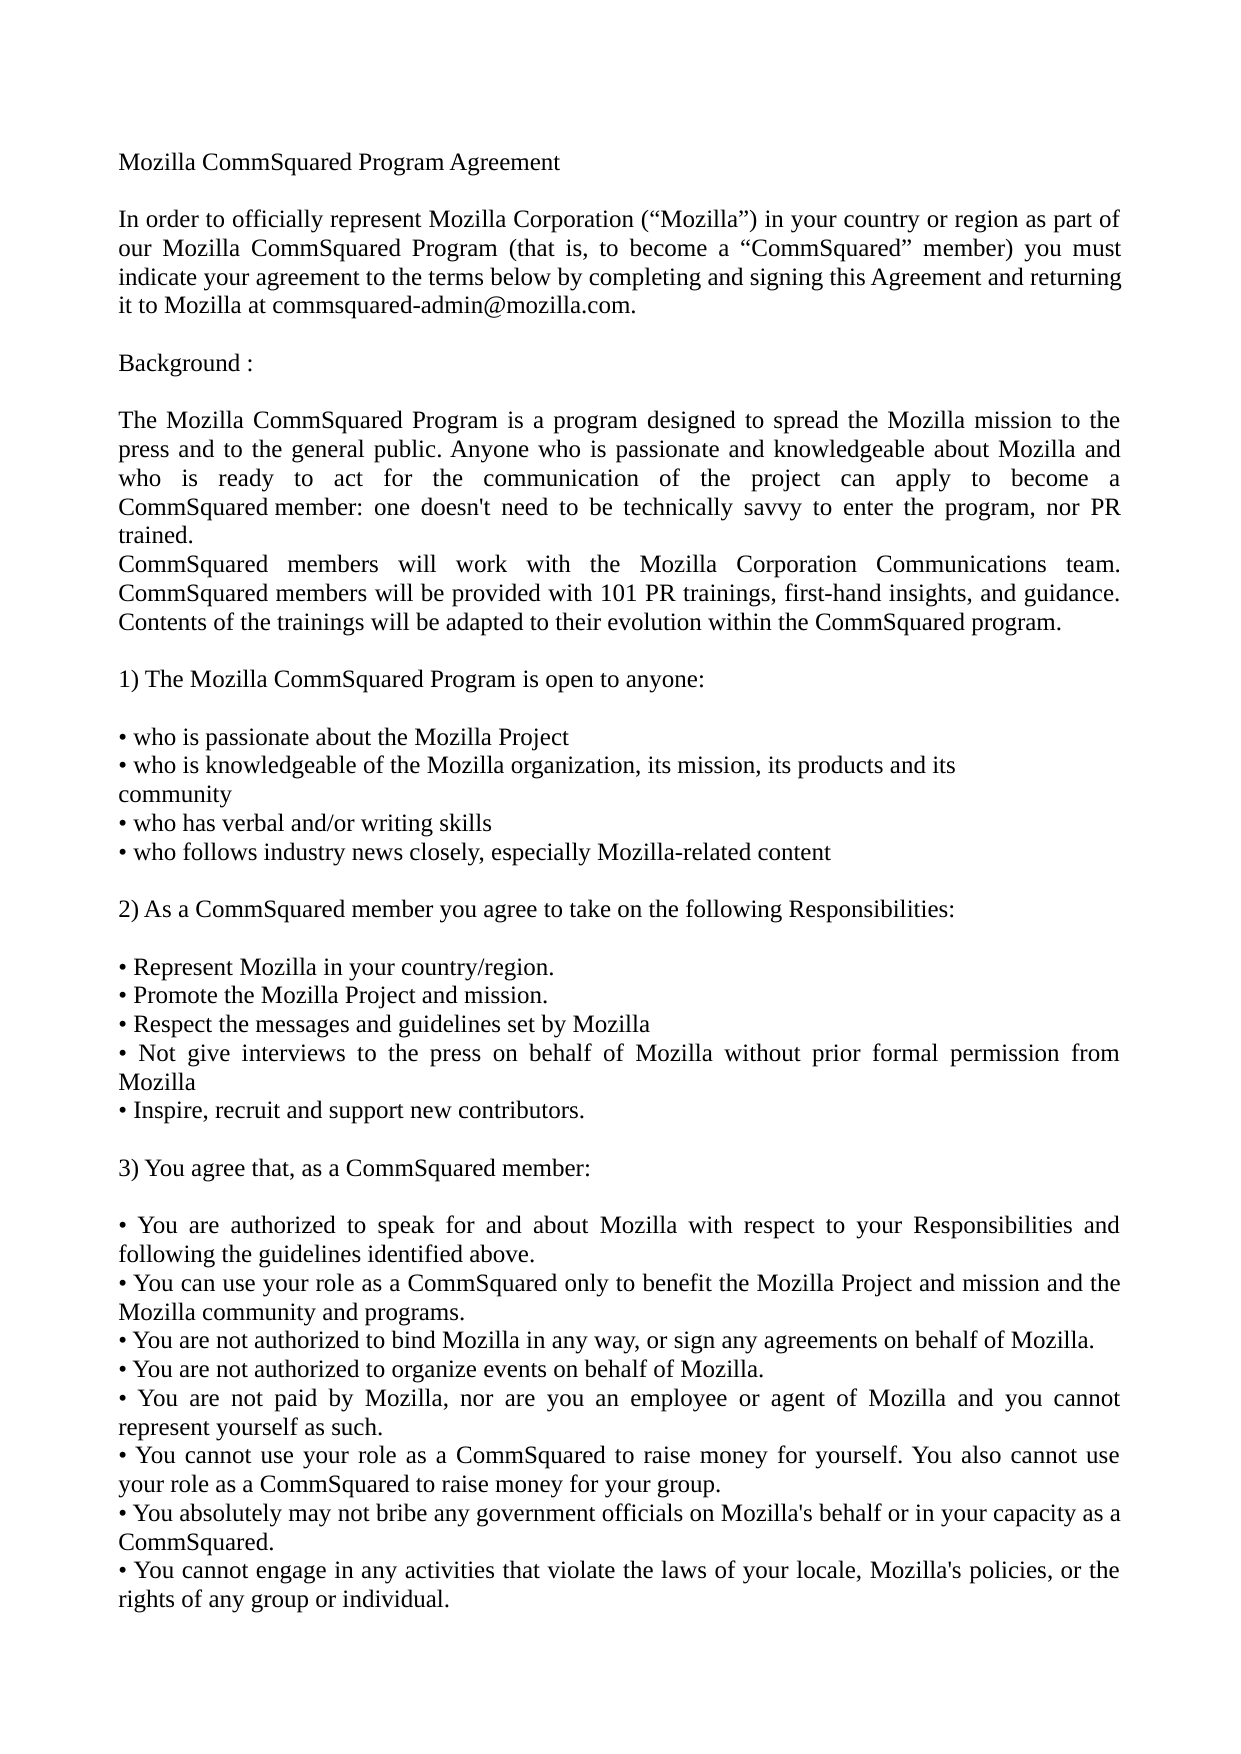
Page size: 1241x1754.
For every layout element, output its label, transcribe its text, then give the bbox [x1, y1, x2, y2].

text • Represent Mozilla in your country/region. [118, 952, 1122, 981]
text • who is passionate about the Mozilla Project [118, 722, 1122, 751]
text 1) The Mozilla CommSquared Program is open to anyone: [118, 664, 1122, 693]
text • Inspire, recruit and support new contributors. [118, 1096, 1122, 1124]
text • Promote the Mozilla Project and mission. [118, 981, 1122, 1009]
text • who follows industry news closely, especially Mozilla-related content [118, 837, 1122, 866]
text • You can use your role as a CommSquared only to benefit the Mozilla Project and mission and the Mozilla community and programs. [118, 1268, 1122, 1326]
text • You are not authorized to organize events on behalf of Mozilla. [118, 1354, 1122, 1383]
text • You cannot engage in any activities that violate the laws of your locale, Mozilla's policies, or the rights of any group or individual. [118, 1556, 1122, 1613]
text • who has verbal and/or writing skills [118, 808, 1122, 837]
text The Mozilla CommSquared Program is a program designed to spread the Mozilla mission to the press and to the general public. Anyone who is passionate and knowledgeable about Mozilla and who is ready to act for the communication of the project can apply to become a CommSquared member: one doesn't need to be technically savvy to enter the program, nor PR trained. [118, 406, 1122, 549]
text In order to officially represent Mozilla Corporation (“Mozilla”) in your country or region as part of our Mozilla CommSquared Program (that is, to become a “CommSquared” member) you must indicate your agreement to the terms below by completing and signing this Agreement and returning it to Mozilla at commsquared-admin@mozilla.com. [118, 204, 1122, 319]
text • You absolutely may not bribe any government officials on Mozilla's behalf or in your capacity as a CommSquared. [118, 1498, 1122, 1556]
text CommSquared members will work with the Mozilla Corporation Communications team. CommSquared members will be provided with 101 PR trainings, first-hand insights, and guidance. Contents of the trainings will be adapted to their evolution within the CommSquared program. [118, 549, 1122, 636]
text 2) As a CommSquared member you agree to take on the following Responsibilities: [118, 894, 1122, 923]
text • You cannot use your role as a CommSquared to raise money for yourself. You also cannot use your role as a CommSquared to raise money for your group. [118, 1441, 1122, 1498]
text 3) You agree that, as a CommSquared member: [118, 1153, 1122, 1182]
text • You are not paid by Mozilla, nor are you an employee or agent of Mozilla and you cannot represent yourself as such. [118, 1383, 1122, 1441]
text • who is knowledgeable of the Mozilla organization, its mission, its products and its [118, 751, 1122, 779]
text • You are not authorized to bind Mozilla in any way, or sign any agreements on behalf of Mozilla. [118, 1326, 1122, 1354]
text • You are authorized to speak for and about Mozilla with respect to your Responsibilities and following the guidelines identified above. [118, 1211, 1122, 1268]
text community [118, 779, 1122, 808]
text • Respect the messages and guidelines set by Mozilla [118, 1009, 1122, 1038]
text Background : [118, 348, 1122, 377]
text • Not give interviews to the press on behalf of Mozilla without prior formal permission from Mozilla [118, 1038, 1122, 1096]
text Mozilla CommSquared Program Agreement [118, 147, 1122, 176]
